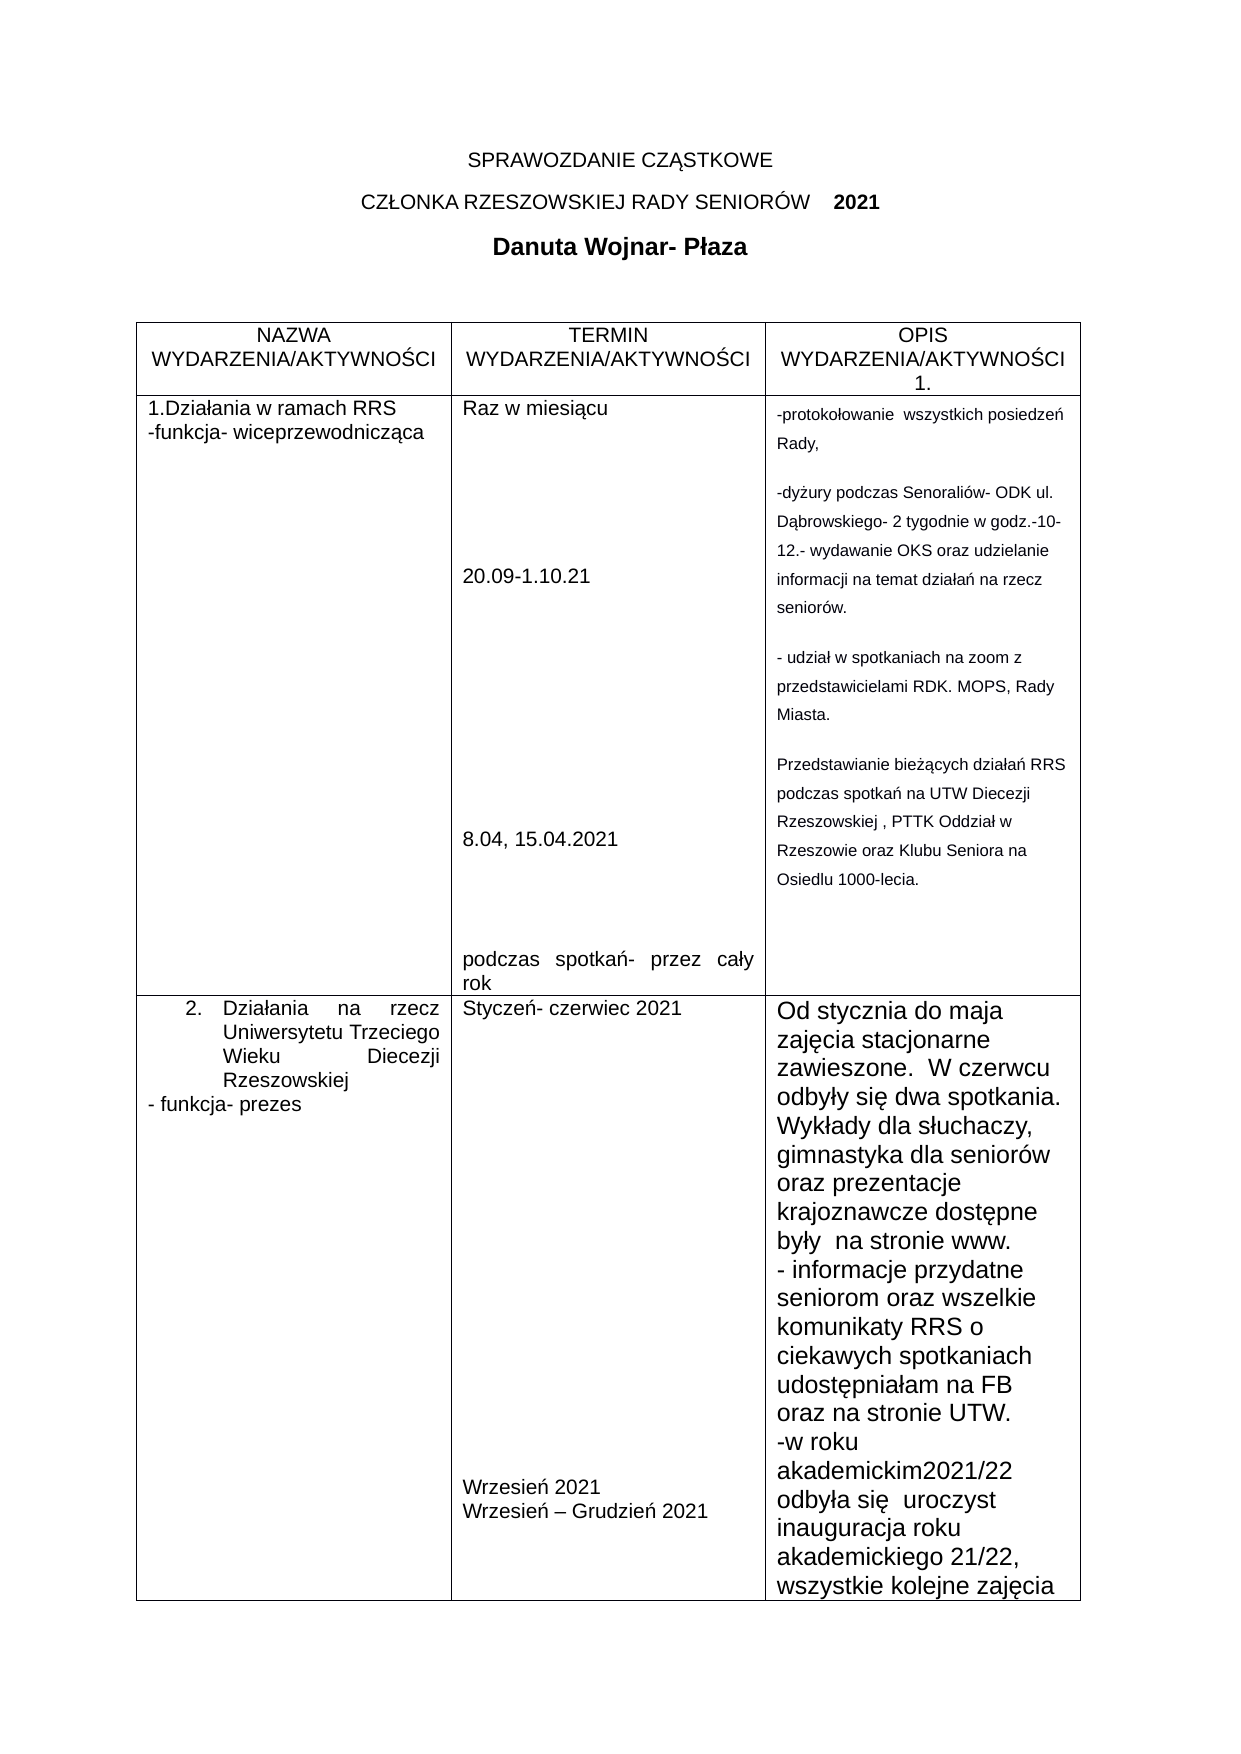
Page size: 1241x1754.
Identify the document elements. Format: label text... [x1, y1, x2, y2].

table_cell Raz w miesiącu 20.09-1.10.21 8.04, 15.04.2021 podczas spotkań- przez cały rok [452, 396, 765, 995]
text SPRAWOZDANIE CZĄSTKOWE [148, 148, 1093, 172]
text Danuta Wojnar- Płaza [148, 232, 1093, 261]
table_cell -protokołowanie wszystkich posiedzeń Rady, -dyżury podczas Senoraliów- ODK ul. Dąbrowskiego- 2 tygodnie w godz.-10-12.- wydawanie OKS oraz udzielanie informacji na temat działań na rzecz seniorów. - udział w spotkaniach na zoom z przedstawicielami RDK. MOPS, Rady Miasta. Przedstawianie bieżących działań RRS podczas spotkań na UTW Diecezji Rzeszowskiej , PTTK Oddział w Rzeszowie oraz Klubu Seniora na Osiedlu 1000-lecia. [766, 396, 1080, 995]
text CZŁONKA RZESZOWSKIEJ RADY SENIORÓW 2021 [148, 190, 1093, 214]
table_header NAZWA WYDARZENIA/AKTYWNOŚCI [137, 323, 451, 395]
table_cell 1.Działania w ramach RRS -funkcja- wiceprzewodnicząca [137, 396, 451, 995]
table_header OPIS WYDARZENIA/AKTYWNOŚCI1. [766, 323, 1080, 395]
table_cell Od stycznia do maja zajęcia stacjonarne zawieszone. W czerwcu odbyły się dwa spotkania. Wykłady dla słuchaczy, gimnastyka dla seniorów oraz prezentacje krajoznawcze dostępne były na stronie www. - informacje przydatne seniorom oraz wszelkie komunikaty RRS o ciekawych spotkaniach udostępniałam na FB oraz na stronie UTW. -w roku akademickim2021/22 odbyła się uroczyst inauguracja roku akademickiego 21/22, wszystkie kolejne zajęcia [766, 996, 1080, 1599]
table_cell Działania na rzecz Uniwersytetu Trzeciego Wieku Diecezji Rzeszowskiej - funkcja- prezes [137, 996, 451, 1599]
table_header TERMIN WYDARZENIA/AKTYWNOŚCI [452, 323, 765, 395]
table_cell Styczeń- czerwiec 2021 Wrzesień 2021 Wrzesień – Grudzień 2021 [452, 996, 765, 1599]
